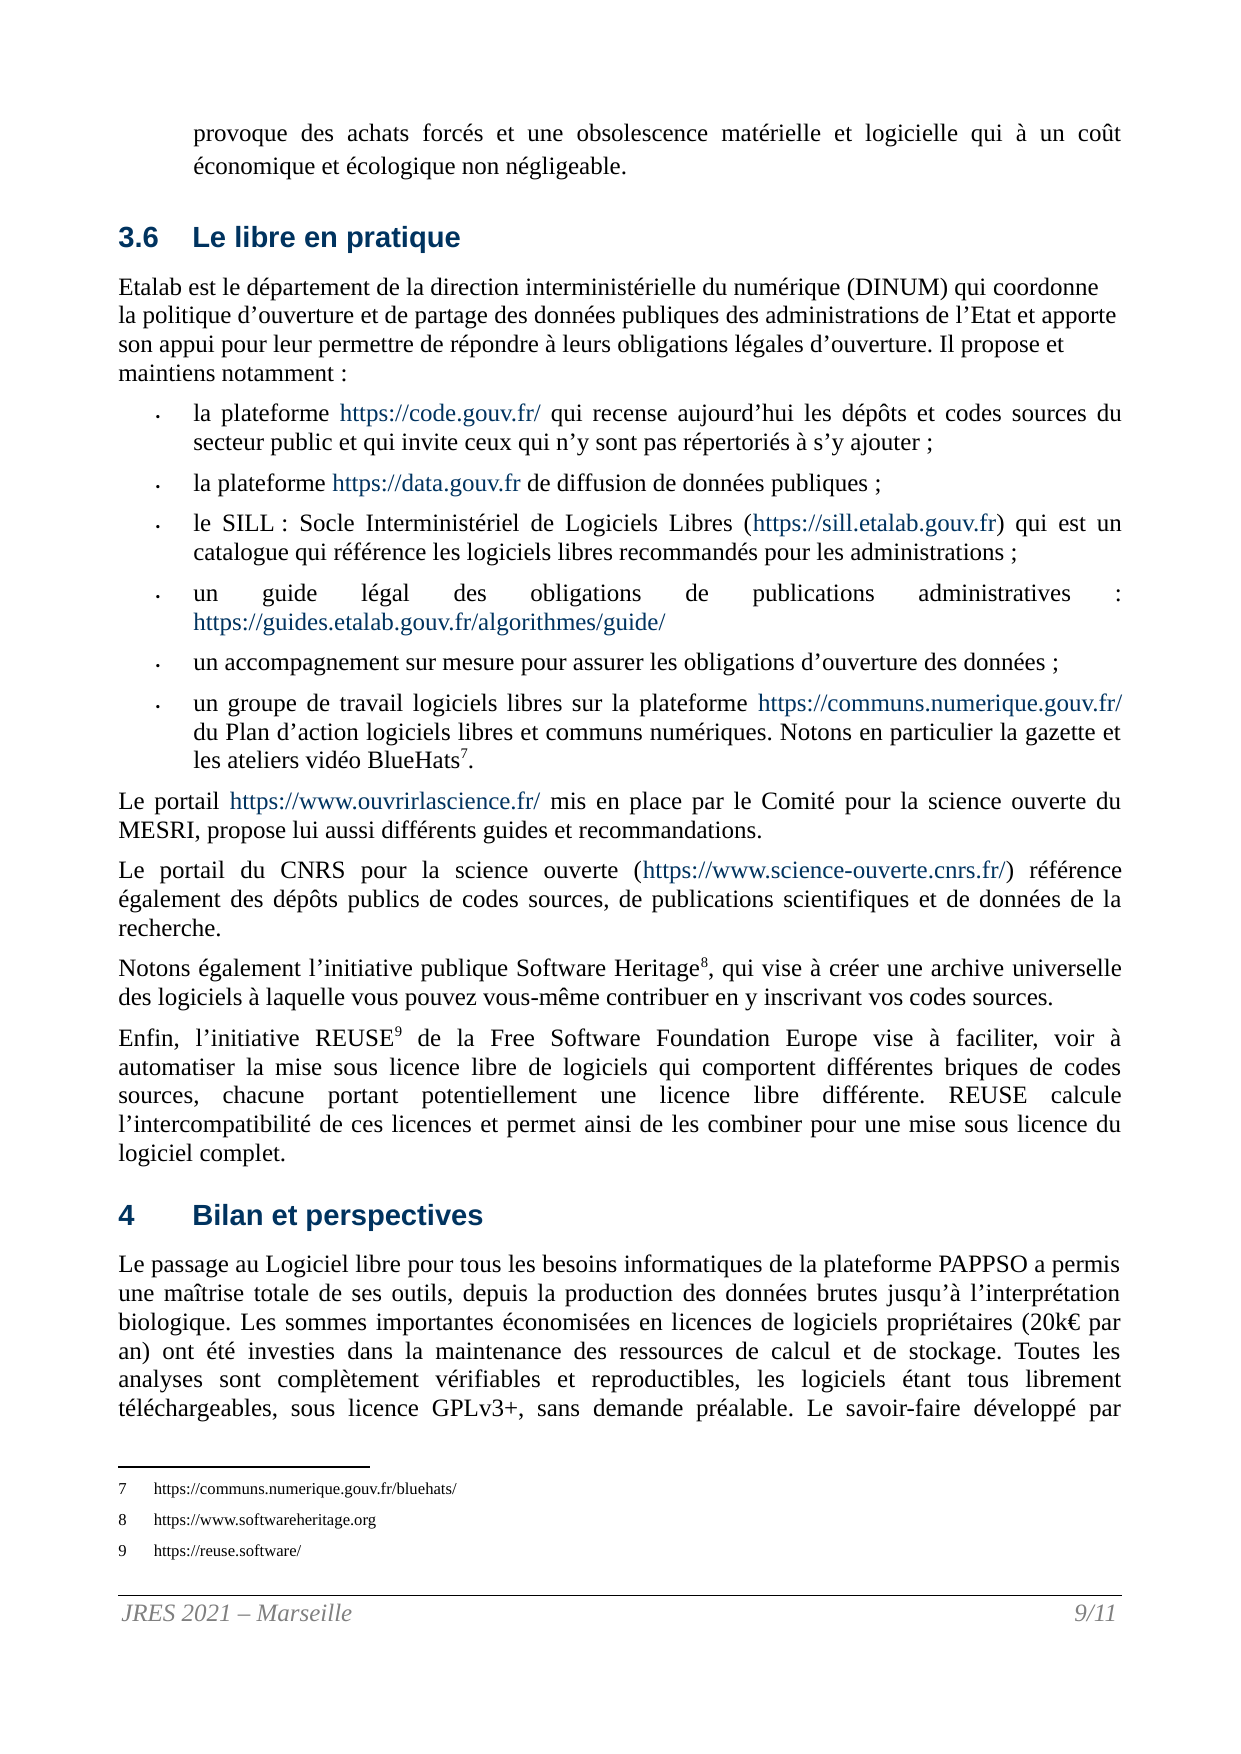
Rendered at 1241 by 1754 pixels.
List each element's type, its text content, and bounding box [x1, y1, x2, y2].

list un accompagnement sur mesure pour assurer les obligations d’ouverture des données ; [156, 647, 1122, 676]
text Etalab est le département de la direction interministérielle du numérique (DINUM) qui coordonne la politique d’ouverture et de partage des données publiques des administrations de l’Etat et apporte son appui pour leur permettre de répondre à leurs obligations légales d’ouverture. Il propose et maintiens notamment : [118, 272, 1122, 387]
text https://www.softwareheritage.org [118, 1509, 1122, 1529]
text Le portail https://www.ouvrirlascience.fr/ mis en place par le Comité pour la science ouverte du MESRI, propose lui aussi différents guides et recommandations. [118, 786, 1122, 843]
text Notons également l’initiative publique Software Heritage, qui vise à créer une archive universelle des logiciels à laquelle vous pouvez vous-même contribuer en y inscrivant vos codes sources. [118, 953, 1122, 1011]
text Enfin, l’initiative REUSE de la Free Software Foundation Europe vise à faciliter, voir à automatiser la mise sous licence libre de logiciels qui comportent différentes briques de codes sources, chacune portant potentiellement une licence libre différente. REUSE calcule l’intercompatibilité de ces licences et permet ainsi de les combiner pour une mise sous licence du logiciel complet. [118, 1023, 1122, 1167]
list la plateforme https://data.gouv.fr de diffusion de données publiques ; [156, 468, 1122, 497]
list le SILL : Socle Interministériel de Logiciels Libres (https://sill.etalab.gouv.fr) qui est un catalogue qui référence les logiciels libres recommandés pour les administrations ; [156, 508, 1122, 566]
list provoque des achats forcés et une obsolescence matérielle et logicielle qui à un coût économique et écologique non négligeable. [156, 118, 1122, 180]
subtitle Le libre en pratique [118, 219, 1122, 253]
text Le portail du CNRS pour la science ouverte (https://www.science-ouverte.cnrs.fr/) référence également des dépôts publics de codes sources, de publications scientifiques et de données de la recherche. [118, 855, 1122, 942]
list un groupe de travail logiciels libres sur la plateforme https://communs.numerique.gouv.fr/ du Plan d’action logiciels libres et communs numériques. Notons en particulier la gazette et les ateliers vidéo BlueHats. [156, 688, 1122, 774]
list un guide légal des obligations de publications administratives : https://guides.etalab.gouv.fr/algorithmes/guide/ [156, 578, 1122, 635]
list la plateforme https://code.gouv.fr/ qui recense aujourd’hui les dépôts et codes sources du secteur public et qui invite ceux qui n’y sont pas répertoriés à s’y ajouter ; [156, 398, 1122, 456]
subtitle Bilan et perspectives [118, 1197, 1122, 1231]
list https://communs.numerique.gouv.fr/bluehats/ [118, 1478, 1122, 1498]
text Le passage au Logiciel libre pour tous les besoins informatiques de la plateforme PAPPSO a permis une maîtrise totale de ses outils, depuis la production des données brutes jusqu’à l’interprétation biologique. Les sommes importantes économisées en licences de logiciels propriétaires (20k€ par an) ont été investies dans la maintenance des ressources de calcul et de stockage. Toutes les analyses sont complètement vérifiables et reproductibles, les logiciels étant tous librement téléchargeables, sous licence GPLv3+, sans demande préalable. Le savoir-faire développé par [118, 1249, 1122, 1422]
text https://reuse.software/ [118, 1541, 1122, 1560]
